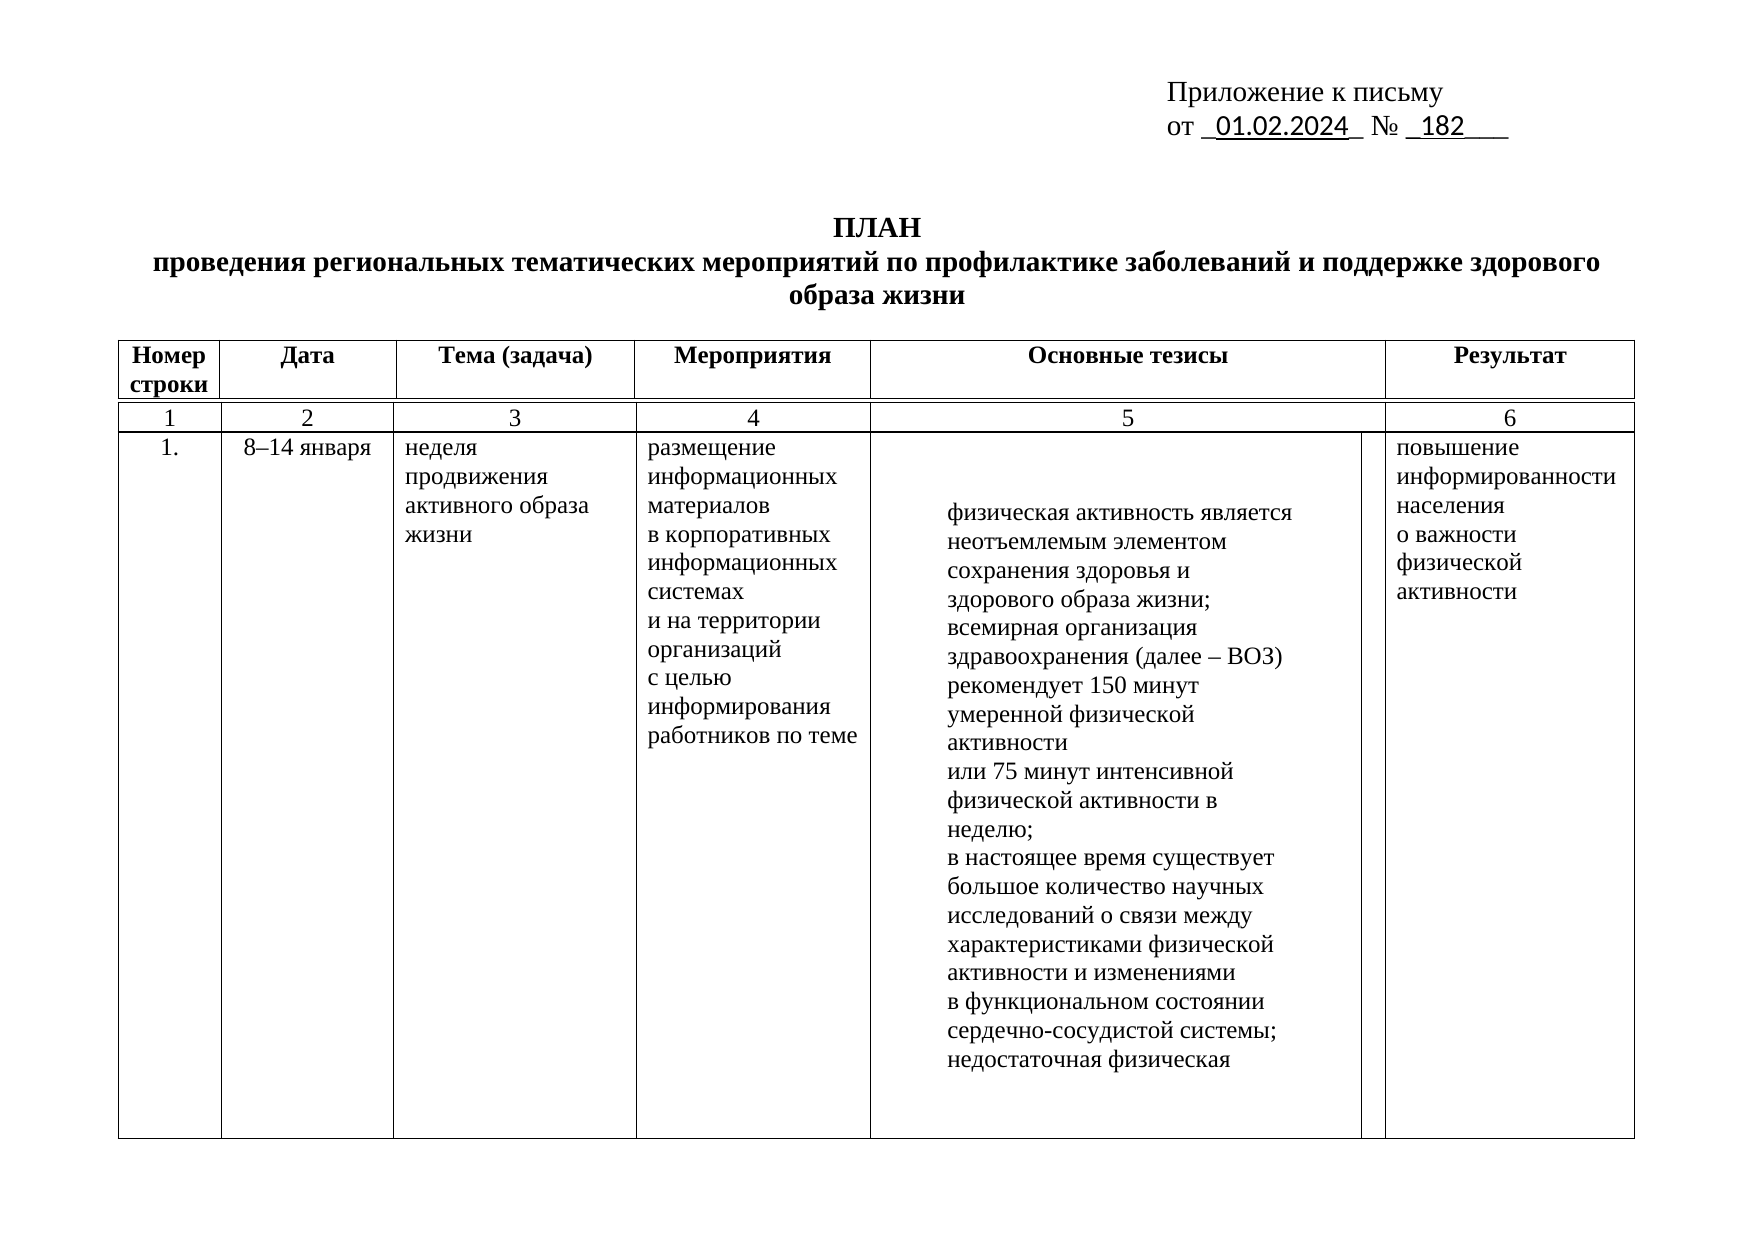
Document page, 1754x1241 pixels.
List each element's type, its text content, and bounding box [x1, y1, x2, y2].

table_cell 1. [119, 433, 221, 1138]
text от _01.02.2024_ № _182___ [1167, 107, 1636, 143]
table_header Тема (задача) [397, 341, 634, 398]
table_header Мероприятия [635, 341, 870, 398]
table_header Номер строки [119, 341, 219, 398]
table_cell повышение информированности населения о важности физической активности [1386, 433, 1634, 1138]
table_header Результат [1386, 341, 1634, 398]
text проведения региональных тематических мероприятий по профилактике заболеваний и поддержке здорового образа жизни [118, 244, 1636, 311]
text ПЛАН [118, 210, 1636, 244]
table_cell физическая активность является неотъемлемым элементом сохранения здоровья и здорового образа жизни; всемирная организация здравоохранения (далее – ВОЗ) рекомендует 150 минут умеренной физической активности или 75 минут интенсивной физической активности в неделю; в настоящее время существует большое количество научных исследований о связи между характеристиками физической активности и изменениями в функциональном состоянии сердечно-сосудистой системы; недостаточная физическая [883, 434, 1360, 1137]
table_header 1 [119, 403, 221, 431]
text Приложение к письму [1167, 74, 1636, 107]
table_header 2 [222, 403, 393, 431]
table_header 5 [871, 403, 1385, 431]
table_header 6 [1386, 403, 1634, 431]
table_header 4 [637, 403, 870, 431]
table_cell неделя продвижения активного образа жизни [394, 433, 636, 1138]
table_cell размещение информационных материалов в корпоративных информационных системах и на территории организаций с целью информирования работников по теме [637, 433, 870, 1138]
table_header Дата [220, 341, 396, 398]
table_cell 8–14 января [222, 433, 393, 1138]
table_header 3 [394, 403, 636, 431]
table_header Основные тезисы [871, 341, 1385, 398]
